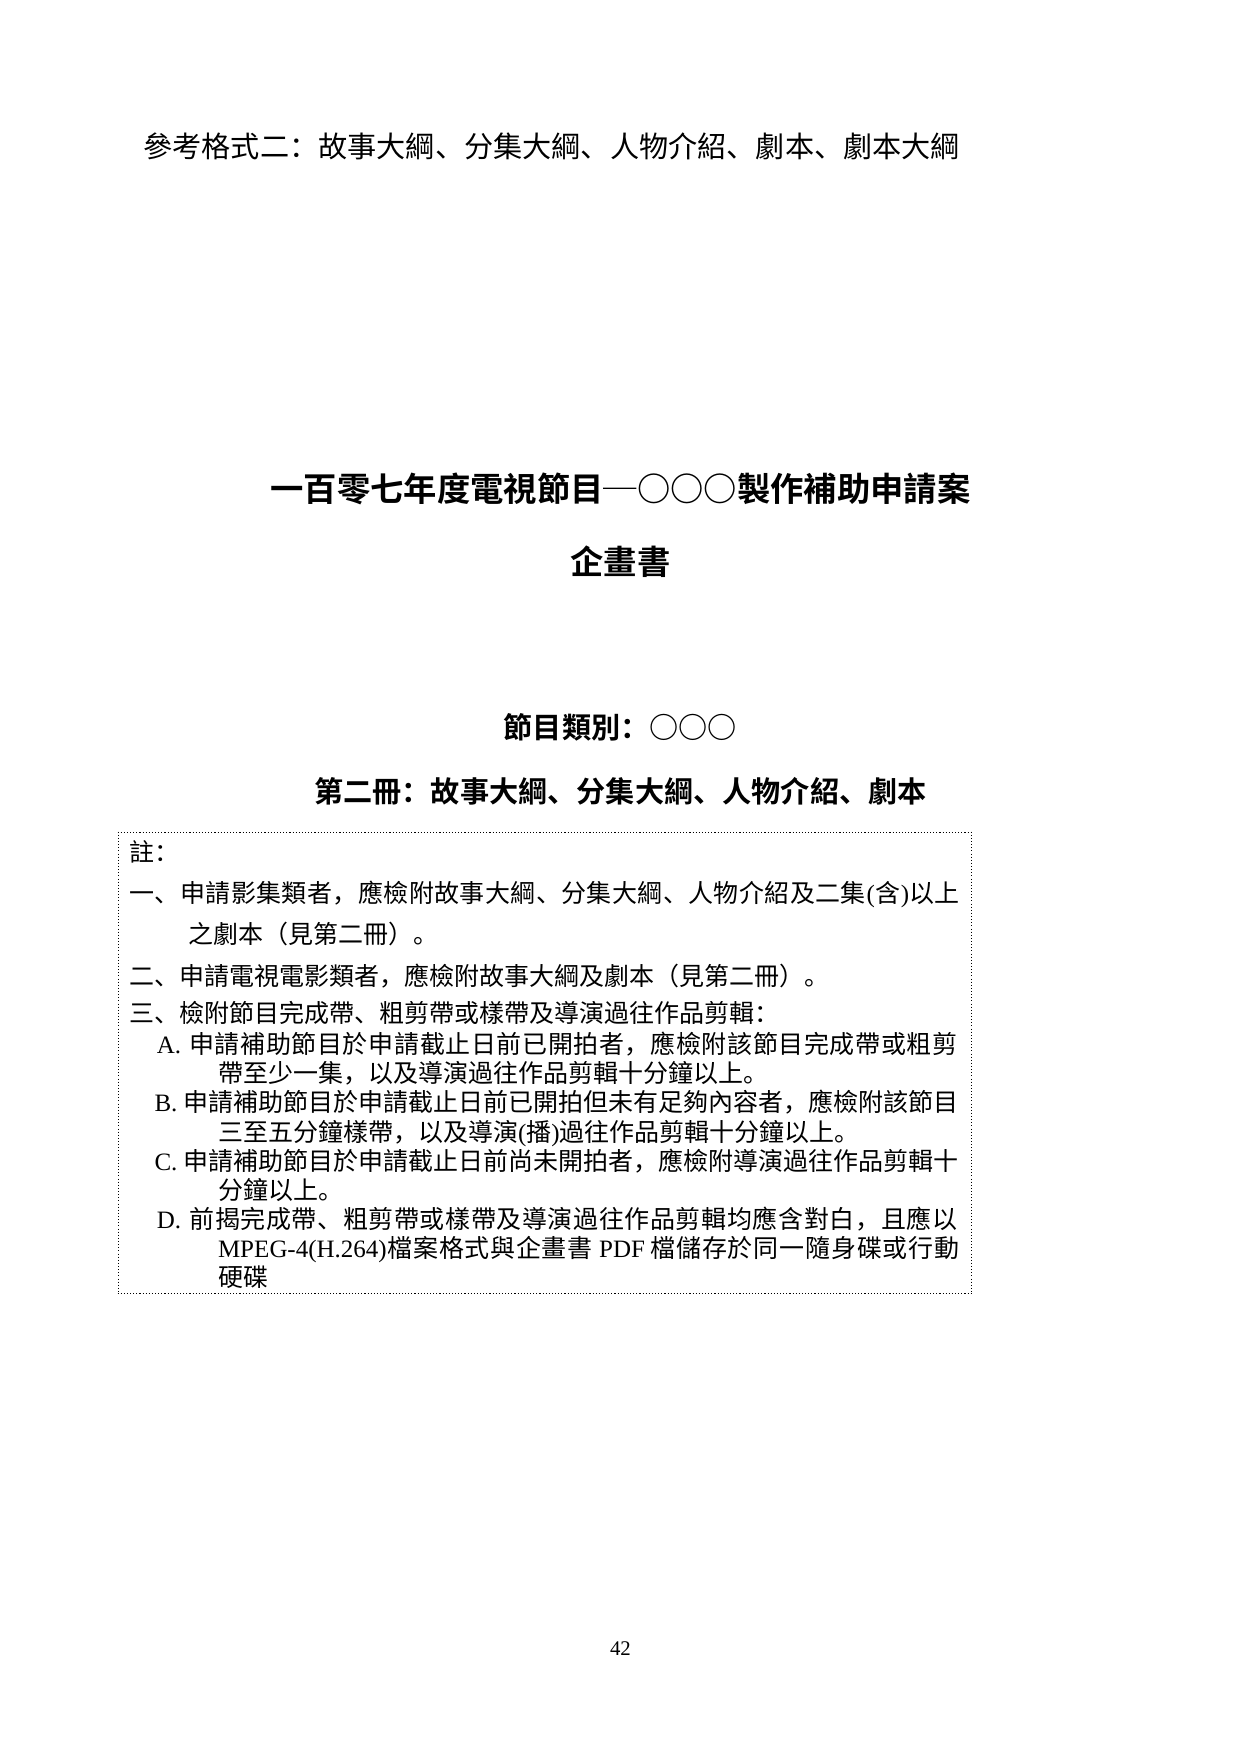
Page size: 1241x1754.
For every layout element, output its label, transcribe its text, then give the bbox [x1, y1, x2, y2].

text 一百零七年度電視節目─○○○製作補助申請案 [118, 463, 1122, 511]
text 企畫書 [118, 536, 1122, 584]
text 節目類別：○○○ [118, 705, 1122, 747]
text 參考格式二：故事大綱、分集大綱、人物介紹、劇本、劇本大綱 [143, 124, 1122, 166]
text 第二冊：故事大綱、分集大綱、人物介紹、劇本 [118, 768, 1122, 810]
table_header 註： 一、申請影集類者，應檢附故事大綱、分集大綱、人物介紹及二集(含)以上之劇本（見第二冊）。 二、申請電視電影類者，應檢附故事大綱及劇本（見第二冊）。 三、檢附節目完成帶、粗剪帶或樣帶及導演過往作品剪輯： A. 申請補助節目於申請截止日前已開拍者，應檢附該節目完成帶或粗剪帶至少一集，以及導演過往作品剪輯十分鐘以上。 B. 申請補助節目於申請截止日前已開拍但未有足夠內容者，應檢附該節目三至五分鐘樣帶，以及導演(播)過往作品剪輯十分鐘以上。 C. 申請補助節目於申請截止日前尚未開拍者，應檢附導演過往作品剪輯十分鐘以上。 D. 前揭完成帶、粗剪帶或樣帶及導演過往作品剪輯均應含對白，且應以MPEG-4(H.264)檔案格式與企畫書PDF檔儲存於同一隨身碟或行動硬碟 [118, 832, 971, 1293]
